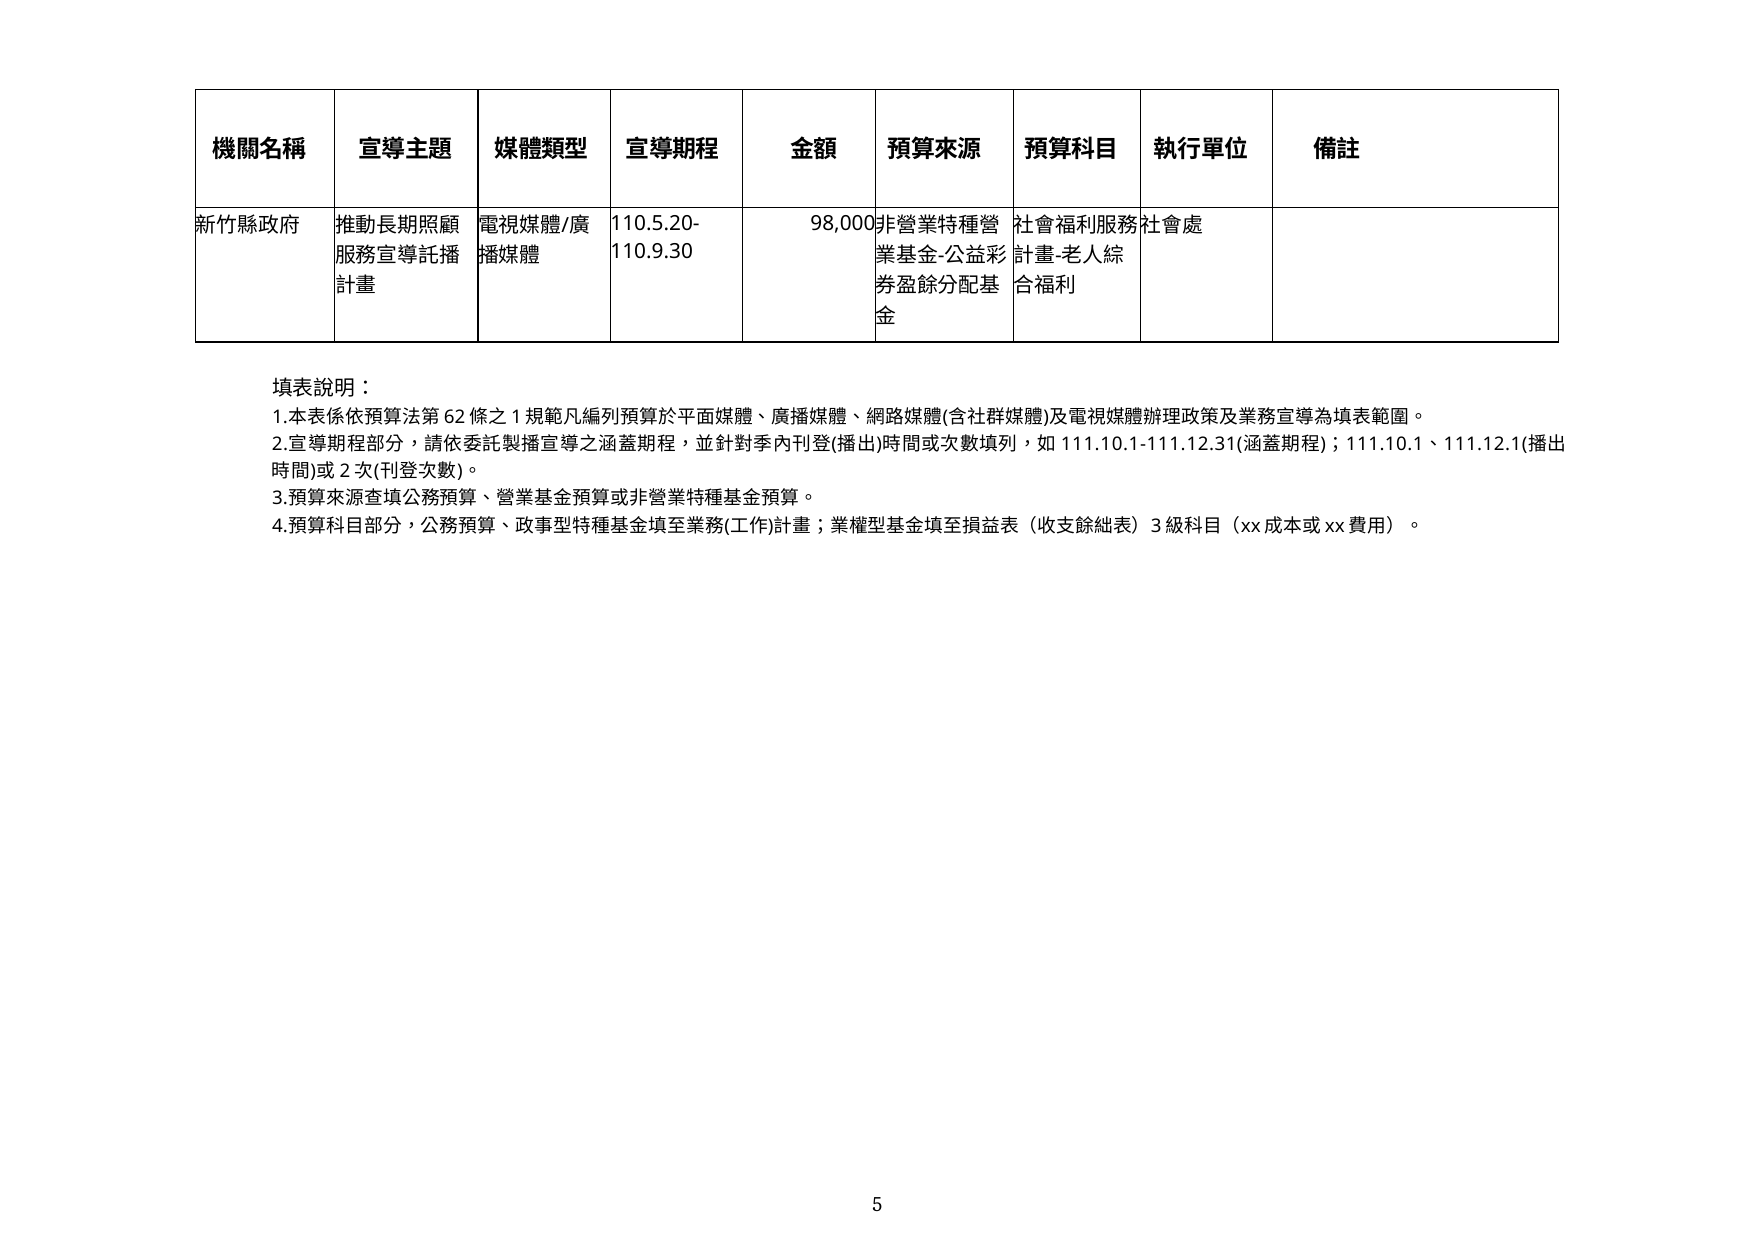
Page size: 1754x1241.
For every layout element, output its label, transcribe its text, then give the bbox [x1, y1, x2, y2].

table_header 宣導主題 [335, 90, 477, 207]
table_cell 新竹縣政府 [196, 208, 334, 341]
table_cell 社會處 [1141, 208, 1272, 341]
table_cell [1273, 208, 1558, 341]
table_cell 110.5.20- 110.9.30 [611, 208, 742, 341]
table_cell 電視媒體/廣播媒體 [479, 208, 610, 341]
text 1.本表係依預算法第62條之1規範凡編列預算於平面媒體、廣播媒體、網路媒體(含社群媒體)及電視媒體辦理政策及業務宣導為填表範圍。 [272, 401, 1567, 428]
table_cell 推動長期照顧服務宣導託播計畫 [335, 208, 477, 341]
table_header 宣導期程 [611, 90, 742, 207]
text 填表說明： [272, 371, 1567, 401]
table_header 金額 [743, 90, 875, 207]
table_header 預算科目 [1014, 90, 1140, 207]
table_cell 非營業特種營業基金-公益彩券盈餘分配基金 [876, 208, 1013, 341]
table_header 機關名稱 [196, 90, 334, 207]
table_cell 社會福利服務計畫-老人綜合福利 [1014, 208, 1140, 341]
table_header 執行單位 [1141, 90, 1272, 207]
table_header 備註 [1273, 90, 1558, 207]
table_header 媒體類型 [479, 90, 610, 207]
text 3.預算來源查填公務預算、營業基金預算或非營業特種基金預算。 [272, 483, 1567, 510]
text 2.宣導期程部分，請依委託製播宣導之涵蓋期程，並針對季內刊登(播出)時間或次數填列，如111.10.1-111.12.31(涵蓋期程)；111.10.1、111.12.1(播出時間)或2次(刊登次數)。 [272, 428, 1567, 483]
table_header 預算來源 [876, 90, 1013, 207]
text 4.預算科目部分，公務預算、政事型特種基金填至業務(工作)計畫；業權型基金填至損益表（收支餘絀表）3級科目（xx成本或xx費用）。 [272, 510, 1567, 537]
table_cell 98,000 [743, 208, 875, 341]
